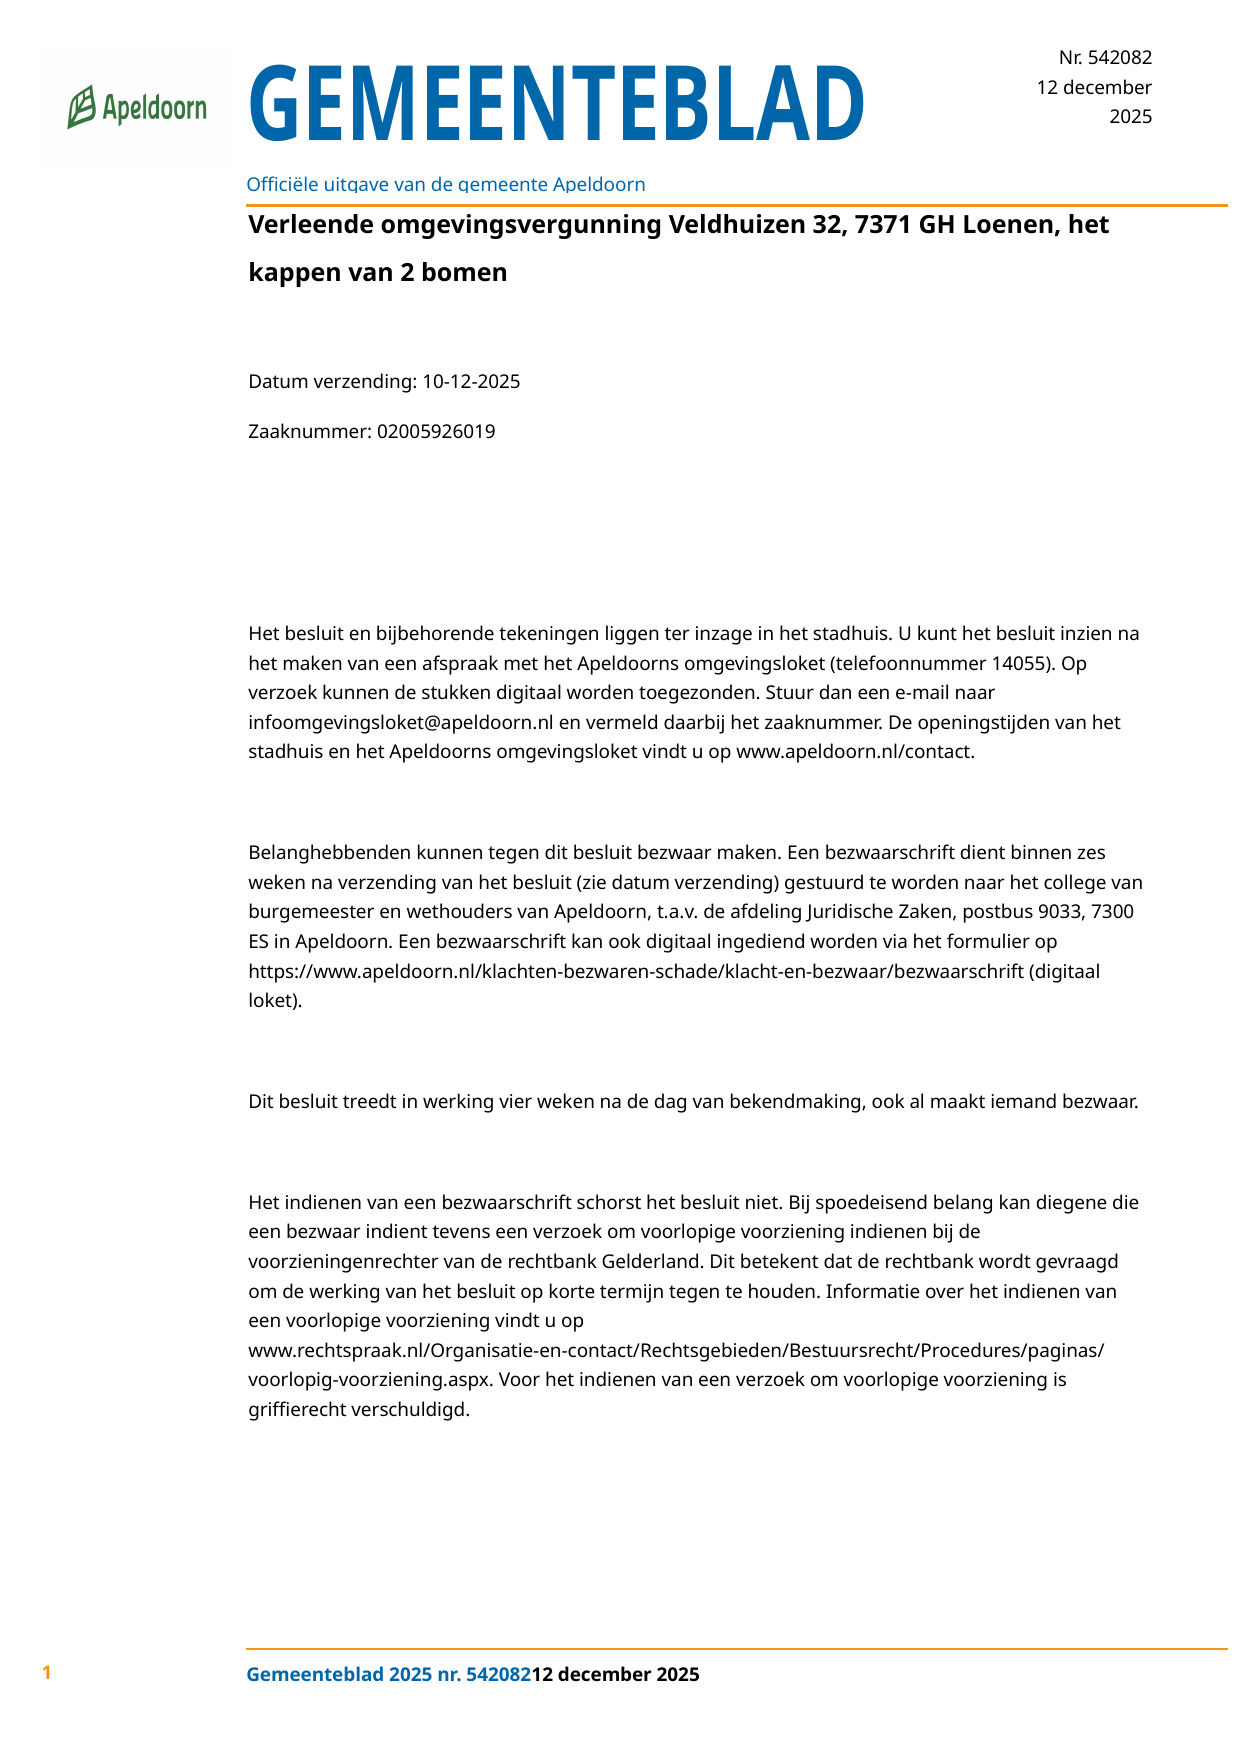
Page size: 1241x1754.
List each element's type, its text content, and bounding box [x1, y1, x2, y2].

text Verleende omgevingsvergunning Veldhuizen 32, 7371 GH Loenen, het kappen van 2 bomen [248, 207, 1152, 288]
text Dit besluit treedt in werking vier weken na de dag van bekendmaking, ook al maakt iemand bezwaar. [248, 1088, 1152, 1114]
text Zaaknummer: 02005926019 [248, 419, 1152, 444]
text Datum verzending: 10-12-2025 [248, 368, 1152, 394]
text Het besluit en bijbehorende tekeningen liggen ter inzage in het stadhuis. U kunt het besluit inzien na het maken van een afspraak met het Apeldoorns omgevingsloket (telefoonnummer 14055). Op verzoek kunnen de stukken digitaal worden toegezonden. Stuur dan een e-mail naar infoomgevingsloket@apeldoorn.nl en vermeld daarbij het zaaknummer. De openingstijden van het stadhuis en het Apeldoorns omgevingsloket vindt u op www.apeldoorn.nl/contact. [248, 620, 1152, 764]
text Het indienen van een bezwaarschrift schorst het besluit niet. Bij spoedeisend belang kan diegene die een bezwaar indient tevens een verzoek om voorlopige voorziening indienen bij de voorzieningenrechter van de rechtbank Gelderland. Dit betekent dat de rechtbank wordt gevraagd om de werking van het besluit op korte termijn tegen te houden. Informatie over het indienen van een voorlopige voorziening vindt u op www.rechtspraak.nl/Organisatie-en-contact/Rechtsgebieden/Bestuursrecht/Procedures/paginas/voorlopig-voorziening.aspx. Voor het indienen van een verzoek om voorlopige voorziening is griffierecht verschuldigd. [248, 1189, 1152, 1422]
text Belanghebbenden kunnen tegen dit besluit bezwaar maken. Een bezwaarschrift dient binnen zes weken na verzending van het besluit (zie datum verzending) gestuurd te worden naar het college van burgemeester en wethouders van Apeldoorn, t.a.v. de afdeling Juridische Zaken, postbus 9033, 7300 ES in Apeldoorn. Een bezwaarschrift kan ook digitaal ingediend worden via het formulier op https://www.apeldoorn.nl/klachten-bezwaren-schade/klacht-en-bezwaar/bezwaarschrift (digitaal loket). [248, 839, 1152, 1013]
picture [41, 47, 231, 172]
